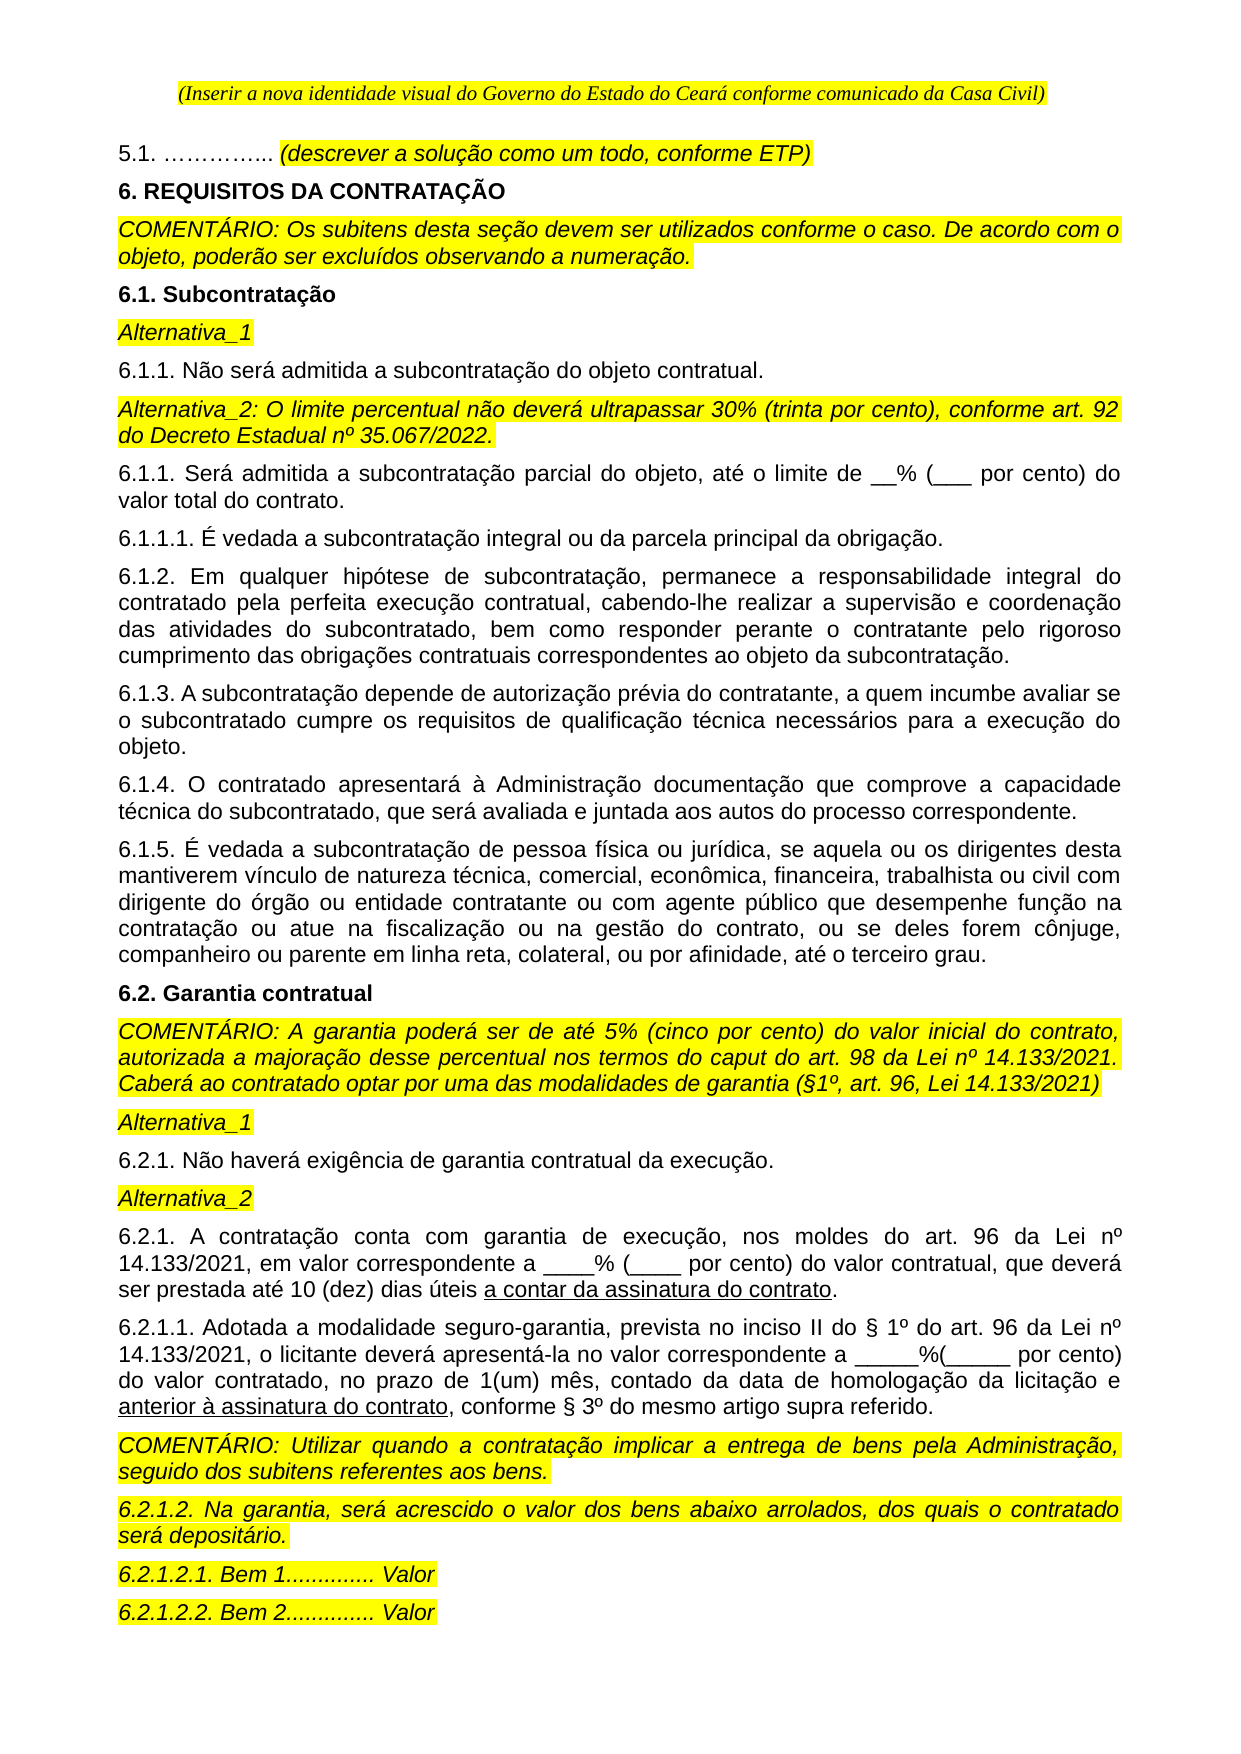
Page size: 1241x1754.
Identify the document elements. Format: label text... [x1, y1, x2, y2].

text 6.2.1.2. Na garantia, será acrescido o valor dos bens abaixo arrolados, dos quais o contratado será depositário. [118, 1496, 1122, 1549]
text COMENTÁRIO: A garantia poderá ser de até 5% (cinco por cento) do valor inicial do contrato, autorizada a majoração desse percentual nos termos do caput do art. 98 da Lei nº 14.133/2021. Caberá ao contratado optar por uma das modalidades de garantia (§1º, art. 96, Lei 14.133/2021) [118, 1018, 1122, 1097]
text 6.1.4. O contratado apresentará à Administração documentação que comprove a capacidade técnica do subcontratado, que será avaliada e juntada aos autos do processo correspondente. [118, 771, 1122, 824]
text 6.1.2. Em qualquer hipótese de subcontratação, permanece a responsabilidade integral do contratado pela perfeita execução contratual, cabendo-lhe realizar a supervisão e coordenação das atividades do subcontratado, bem como responder perante o contratante pelo rigoroso cumprimento das obrigações contratuais correspondentes ao objeto da subcontratação. [118, 563, 1122, 668]
text 6.1.3. A subcontratação depende de autorização prévia do contratante, a quem incumbe avaliar se o subcontratado cumpre os requisitos de qualificação técnica necessários para a execução do objeto. [118, 680, 1122, 759]
text 6.1.1. Será admitida a subcontratação parcial do objeto, até o limite de __% (___ por cento) do valor total do contrato. [118, 460, 1122, 513]
text 6.2.1. A contratação conta com garantia de execução, nos moldes do art. 96 da Lei nº 14.133/2021, em valor correspondente a ____% (____ por cento) do valor contratual, que deverá ser prestada até 10 (dez) dias úteis a contar da assinatura do contrato. [118, 1223, 1122, 1302]
text 6.2.1.1. Adotada a modalidade seguro-garantia, prevista no inciso II do § 1º do art. 96 da Lei nº 14.133/2021, o licitante deverá apresentá-la no valor correspondente a _____%(_____ por cento) do valor contratado, no prazo de 1(um) mês, contado da data de homologação da licitação e anterior à assinatura do contrato, conforme § 3º do mesmo artigo supra referido. [118, 1314, 1122, 1420]
text 6. REQUISITOS DA CONTRATAÇÃO [118, 178, 1122, 204]
text Alternativa_2: O limite percentual não deverá ultrapassar 30% (trinta por cento), conforme art. 92 do Decreto Estadual nº 35.067/2022. [118, 396, 1122, 448]
text 6.2.1.2.1. Bem 1.............. Valor [118, 1561, 1122, 1587]
text COMENTÁRIO: Utilizar quando a contratação implicar a entrega de bens pela Administração, seguido dos subitens referentes aos bens. [118, 1432, 1122, 1484]
text 6.1.1. Não será admitida a subcontratação do objeto contratual. [118, 357, 1122, 384]
text 6.1.5. É vedada a subcontratação de pessoa física ou jurídica, se aquela ou os dirigentes desta mantiverem vínculo de natureza técnica, comercial, econômica, financeira, trabalhista ou civil com dirigente do órgão ou entidade contratante ou com agente público que desempenhe função na contratação ou atue na fiscalização ou na gestão do contrato, ou se deles forem cônjuge, companheiro ou parente em linha reta, colateral, ou por afinidade, até o terceiro grau. [118, 836, 1122, 968]
text 6.1. Subcontratação [118, 281, 1122, 307]
text Alternativa_1 [118, 319, 1122, 346]
text Alternativa_2 [118, 1185, 1122, 1211]
text 6.2. Garantia contratual [118, 979, 1122, 1006]
text 6.2.1. Não haverá exigência de garantia contratual da execução. [118, 1147, 1122, 1173]
text COMENTÁRIO: Os subitens desta seção devem ser utilizados conforme o caso. De acordo com o objeto, poderão ser excluídos observando a numeração. [118, 216, 1122, 269]
text 5.1. …………... (descrever a solução como um todo, conforme ETP) [118, 140, 1122, 166]
text 6.2.1.2.2. Bem 2.............. Valor [118, 1599, 1122, 1625]
text 6.1.1.1. É vedada a subcontratação integral ou da parcela principal da obrigação. [118, 525, 1122, 551]
text Alternativa_1 [118, 1109, 1122, 1135]
